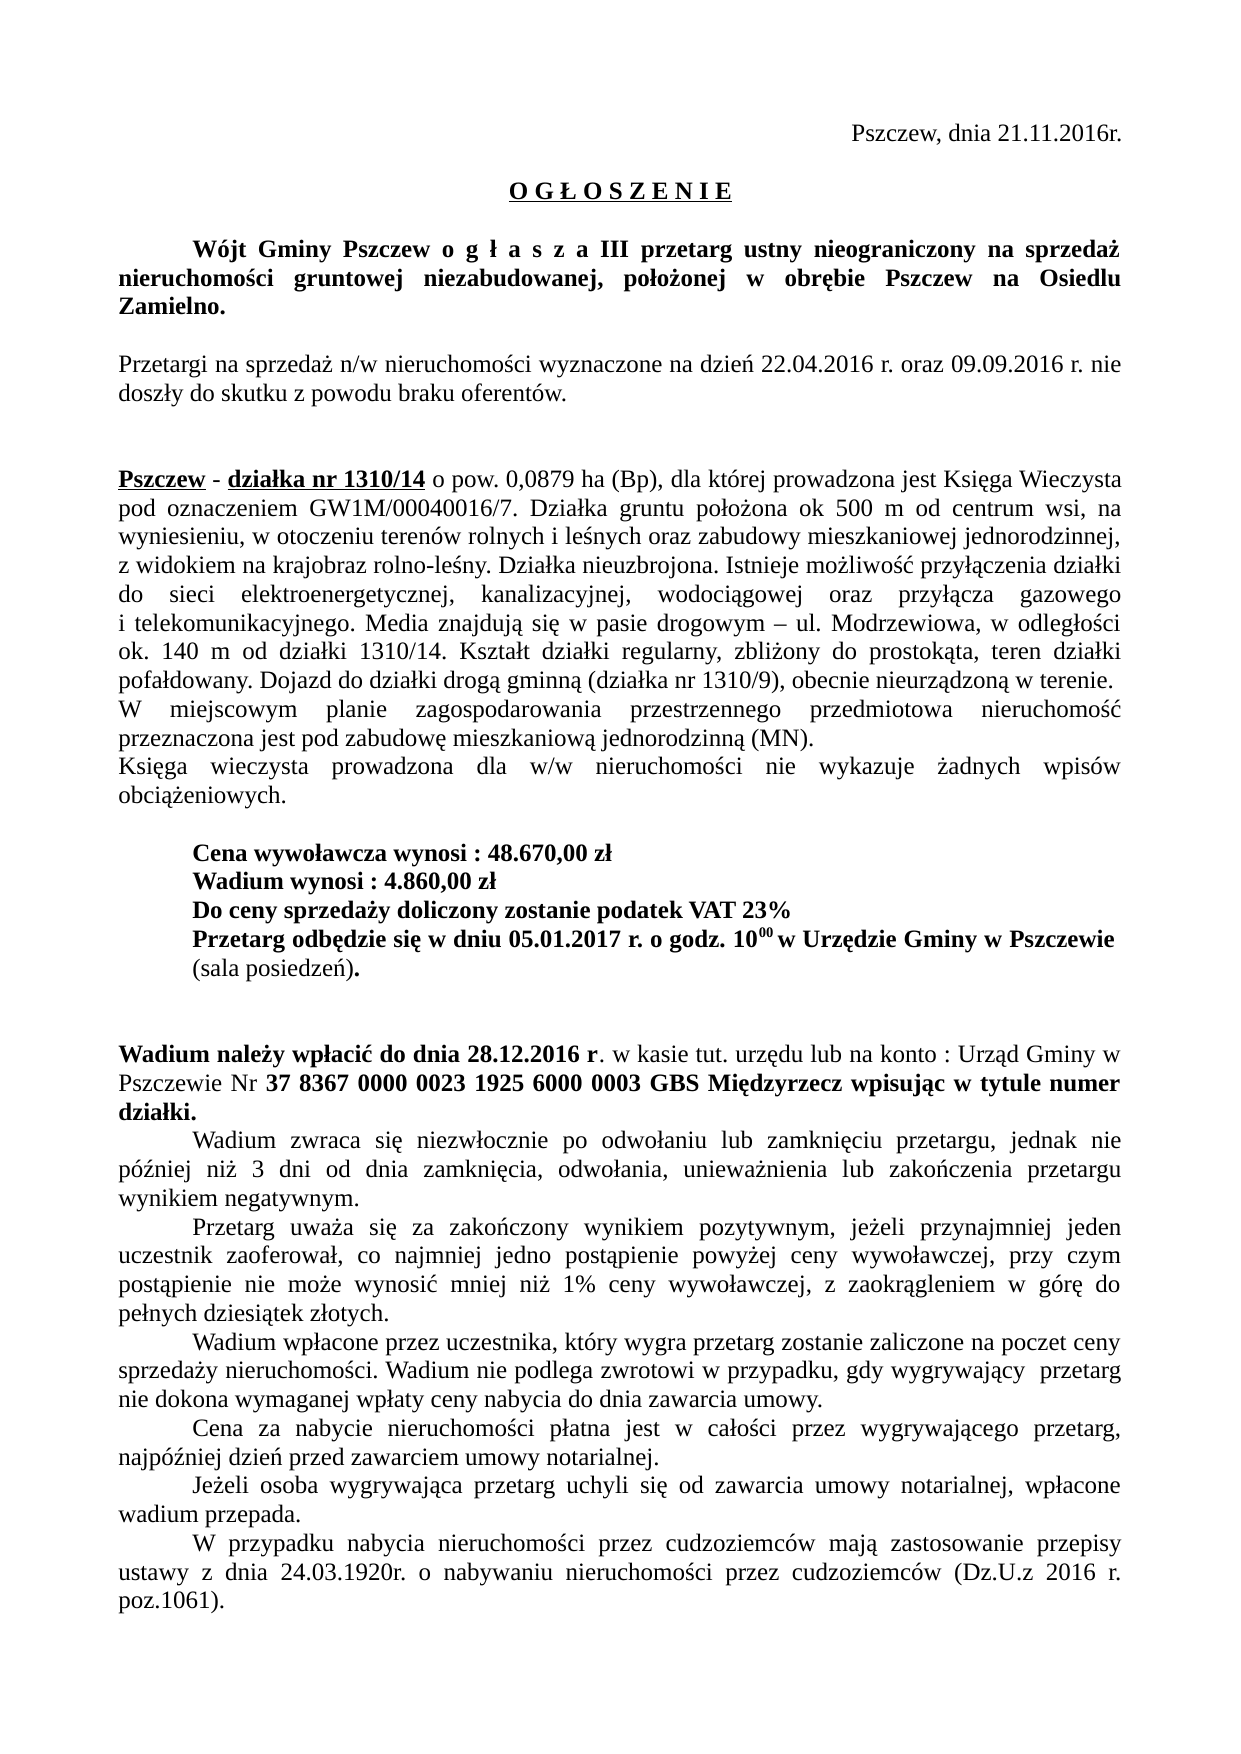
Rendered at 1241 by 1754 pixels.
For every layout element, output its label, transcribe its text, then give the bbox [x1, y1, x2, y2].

text Pszczew - działka nr 1310/14 o pow. 0,0879 ha (Bp), dla której prowadzona jest Księga Wieczysta pod oznaczeniem GW1M/00040016/7. Działka gruntu położona ok 500 m od centrum wsi, na wyniesieniu, w otoczeniu terenów rolnych i leśnych oraz zabudowy mieszkaniowej jednorodzinnej, z widokiem na krajobraz rolno-leśny. Działka nieuzbrojona. Istnieje możliwość przyłączenia działki do sieci elektroenergetycznej, kanalizacyjnej, wodociągowej oraz przyłącza gazowego i telekomunikacyjnego. Media znajdują się w pasie drogowym – ul. Modrzewiowa, w odległości ok. 140 m od działki 1310/14. Kształt działki regularny, zbliżony do prostokąta, teren działki pofałdowany. Dojazd do działki drogą gminną (działka nr 1310/9), obecnie nieurządzoną w terenie. [118, 464, 1122, 694]
text W miejscowym planie zagospodarowania przestrzennego przedmiotowa nieruchomość przeznaczona jest pod zabudowę mieszkaniową jednorodzinną (MN). [118, 694, 1122, 751]
text Wadium należy wpłacić do dnia 28.12.2016 r. w kasie tut. urzędu lub na konto : Urząd Gminy w Pszczewie Nr 37 8367 0000 0023 1925 6000 0003 GBS Międzyrzecz wpisując w tytule numer działki. [118, 1039, 1122, 1126]
text Przetargi na sprzedaż n/w nieruchomości wyznaczone na dzień 22.04.2016 r. oraz 09.09.2016 r. nie doszły do skutku z powodu braku oferentów. [118, 349, 1122, 406]
text Pszczew, dnia 21.11.2016r. [118, 118, 1122, 147]
text Cena za nabycie nieruchomości płatna jest w całości przez wygrywającego przetarg, najpóźniej dzień przed zawarciem umowy notarialnej. [118, 1413, 1122, 1471]
text O G Ł O S Z E N I E [118, 176, 1122, 205]
text Jeżeli osoba wygrywająca przetarg uchyli się od zawarcia umowy notarialnej, wpłacone wadium przepada. [118, 1471, 1122, 1528]
text Wadium wpłacone przez uczestnika, który wygra przetarg zostanie zaliczone na poczet ceny sprzedaży nieruchomości. Wadium nie podlega zwrotowi w przypadku, gdy wygrywający przetarg nie dokona wymaganej wpłaty ceny nabycia do dnia zawarcia umowy. [118, 1327, 1122, 1413]
text Przetarg uważa się za zakończony wynikiem pozytywnym, jeżeli przynajmniej jeden uczestnik zaoferował, co najmniej jedno postąpienie powyżej ceny wywoławczej, przy czym postąpienie nie może wynosić mniej niż 1% ceny wywoławczej, z zaokrągleniem w górę do pełnych dziesiątek złotych. [118, 1212, 1122, 1327]
text Cena wywoławcza wynosi : 48.670,00 zł [118, 838, 1122, 866]
text Wójt Gminy Pszczew o g ł a s z a III przetarg ustny nieograniczony na sprzedaż nieruchomości gruntowej niezabudowanej, położonej w obrębie Pszczew na Osiedlu Zamielno. [118, 234, 1122, 320]
text Przetarg odbędzie się w dniu 05.01.2017 r. o godz. 1000 w Urzędzie Gminy w Pszczewie (sala posiedzeń). [118, 924, 1122, 981]
text Do ceny sprzedaży doliczony zostanie podatek VAT 23% [118, 895, 1122, 924]
text Księga wieczysta prowadzona dla w/w nieruchomości nie wykazuje żadnych wpisów obciążeniowych. [118, 751, 1122, 809]
text Wadium wynosi : 4.860,00 zł [118, 866, 1122, 895]
text W przypadku nabycia nieruchomości przez cudzoziemców mają zastosowanie przepisy ustawy z dnia 24.03.1920r. o nabywaniu nieruchomości przez cudzoziemców (Dz.U.z 2016 r. poz.1061). [118, 1528, 1122, 1614]
text Wadium zwraca się niezwłocznie po odwołaniu lub zamknięciu przetargu, jednak nie później niż 3 dni od dnia zamknięcia, odwołania, unieważnienia lub zakończenia przetargu wynikiem negatywnym. [118, 1126, 1122, 1212]
